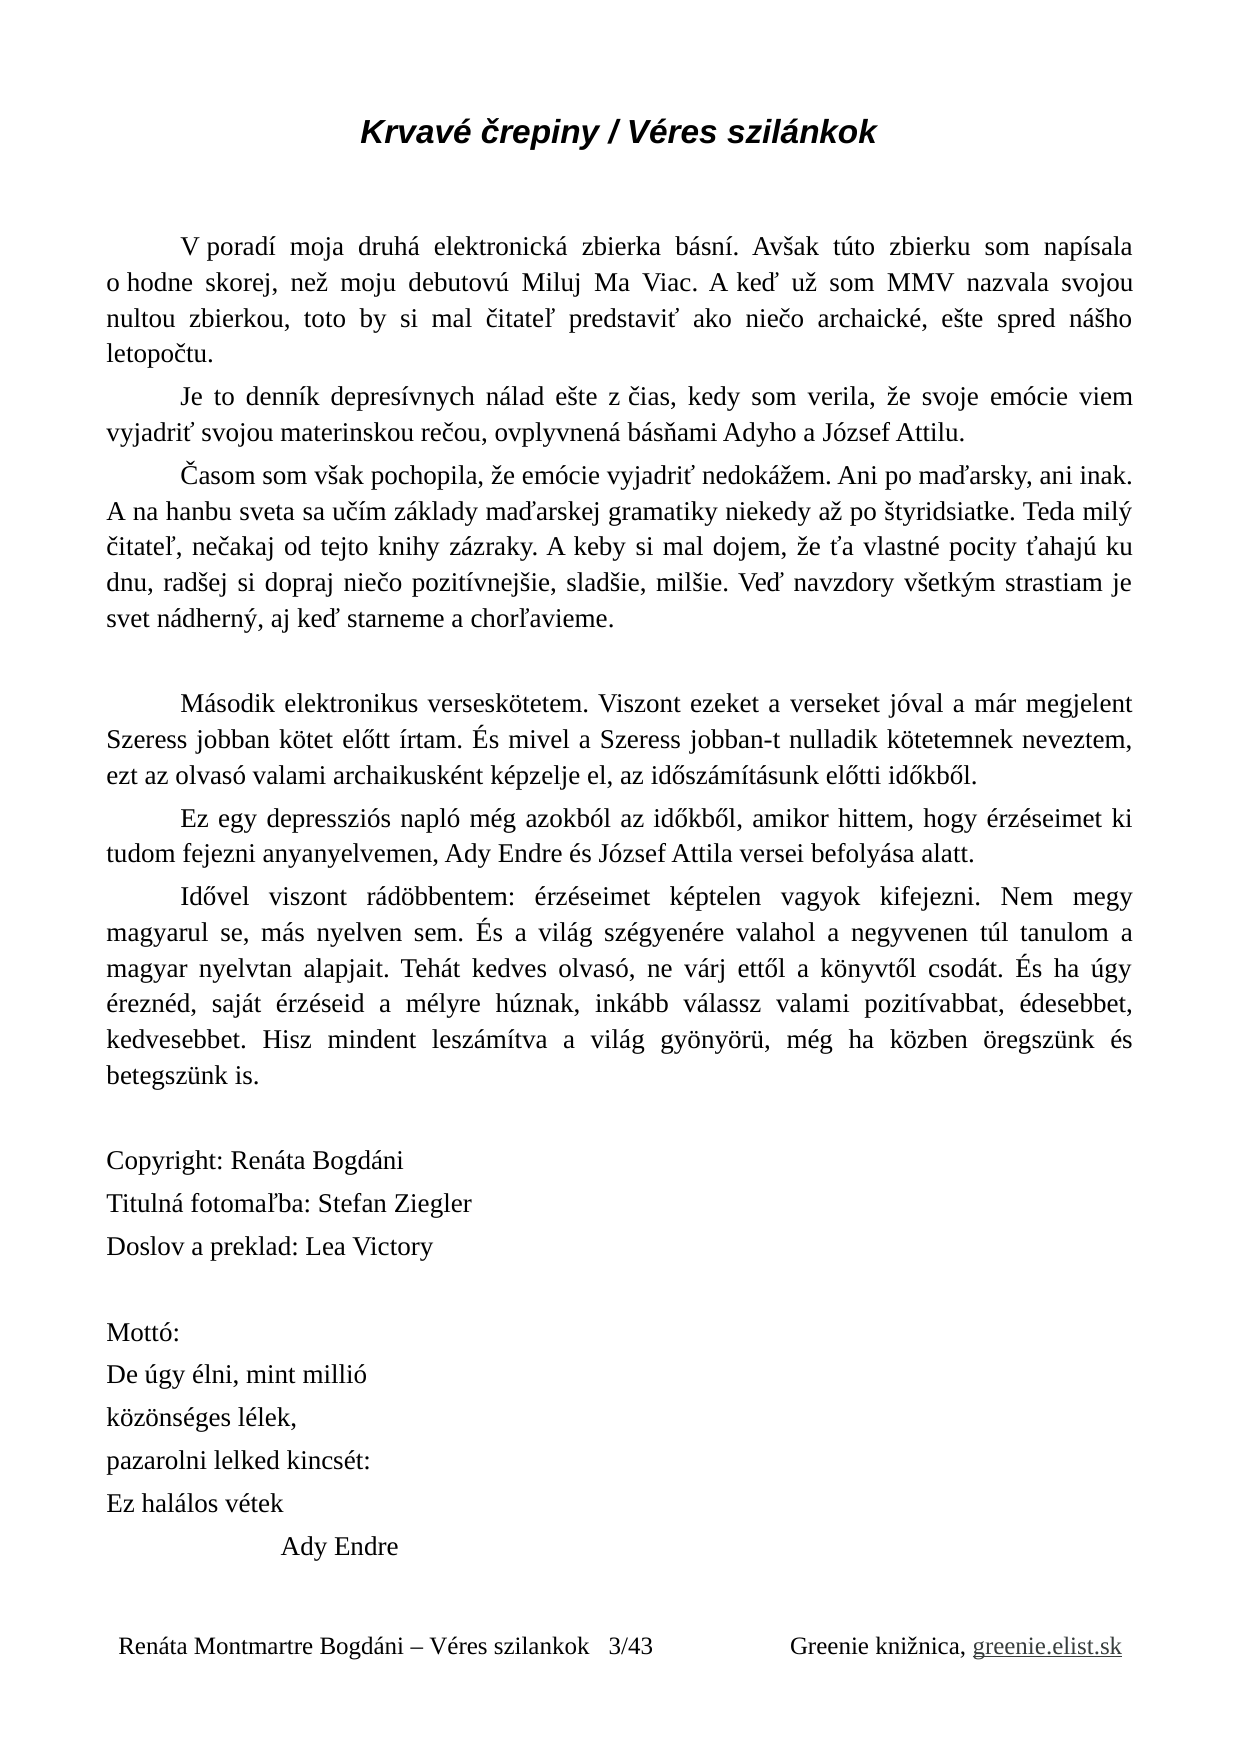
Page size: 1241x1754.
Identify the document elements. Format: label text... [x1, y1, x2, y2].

subtitle Krvavé črepiny / Véres szilánkok [106, 112, 1134, 151]
text Titulná fotomaľba: Stefan Ziegler [106, 1187, 1134, 1218]
text Második elektronikus verseskötetem. Viszont ezeket a verseket jóval a már megjelent Szeress jobban kötet előtt írtam. És mivel a Szeress jobban-t nulladik kötetemnek neveztem, ezt az olvasó valami archaikusként képzelje el, az időszámításunk előtti időkből. [106, 687, 1134, 790]
text közönséges lélek, [106, 1401, 1134, 1432]
text Ez egy depressziós napló még azokból az időkből, amikor hittem, hogy érzéseimet ki tudom fejezni anyanyelvemen, Ady Endre és József Attila versei befolyása alatt. [106, 802, 1134, 868]
text Copyright: Renáta Bogdáni [106, 1144, 1134, 1176]
text Ez halálos vétek [106, 1487, 1134, 1518]
text Mottó: [106, 1316, 1134, 1347]
text Idővel viszont rádöbbentem: érzéseimet képtelen vagyok kifejezni. Nem megy magyarul se, más nyelven sem. És a világ szégyenére valahol a negyvenen túl tanulom a magyar nyelvtan alapjait. Tehát kedves olvasó, ne várj ettől a könyvtől csodát. És ha úgy éreznéd, saját érzéseid a mélyre húznak, inkább válassz valami pozitívabbat, édesebbet, kedvesebbet. Hisz mindent leszámítva a világ gyönyörü, még ha közben öregszünk és betegszünk is. [106, 880, 1134, 1090]
text Ady Endre [106, 1530, 1134, 1561]
text Doslov a preklad: Lea Victory [106, 1230, 1134, 1261]
text De úgy élni, mint millió [106, 1358, 1134, 1390]
text V poradí moja druhá elektronická zbierka básní. Avšak túto zbierku som napísala o hodne skorej, než moju debutovú Miluj Ma Viac. A keď už som MMV nazvala svojou nultou zbierkou, toto by si mal čitateľ predstaviť ako niečo archaické, ešte spred nášho letopočtu. [106, 230, 1134, 369]
text Časom som však pochopila, že emócie vyjadriť nedokážem. Ani po maďarsky, ani inak. A na hanbu sveta sa učím základy maďarskej gramatiky niekedy až po štyridsiatke. Teda milý čitateľ, nečakaj od tejto knihy zázraky. A keby si mal dojem, že ťa vlastné pocity ťahajú ku dnu, radšej si dopraj niečo pozitívnejšie, sladšie, milšie. Veď navzdory všetkým strastiam je svet nádherný, aj keď starneme a chorľavieme. [106, 459, 1134, 633]
text pazarolni lelked kincsét: [106, 1444, 1134, 1475]
text Je to denník depresívnych nálad ešte z čias, kedy som verila, že svoje emócie viem vyjadriť svojou materinskou rečou, ovplyvnená básňami Adyho a József Attilu. [106, 380, 1134, 447]
